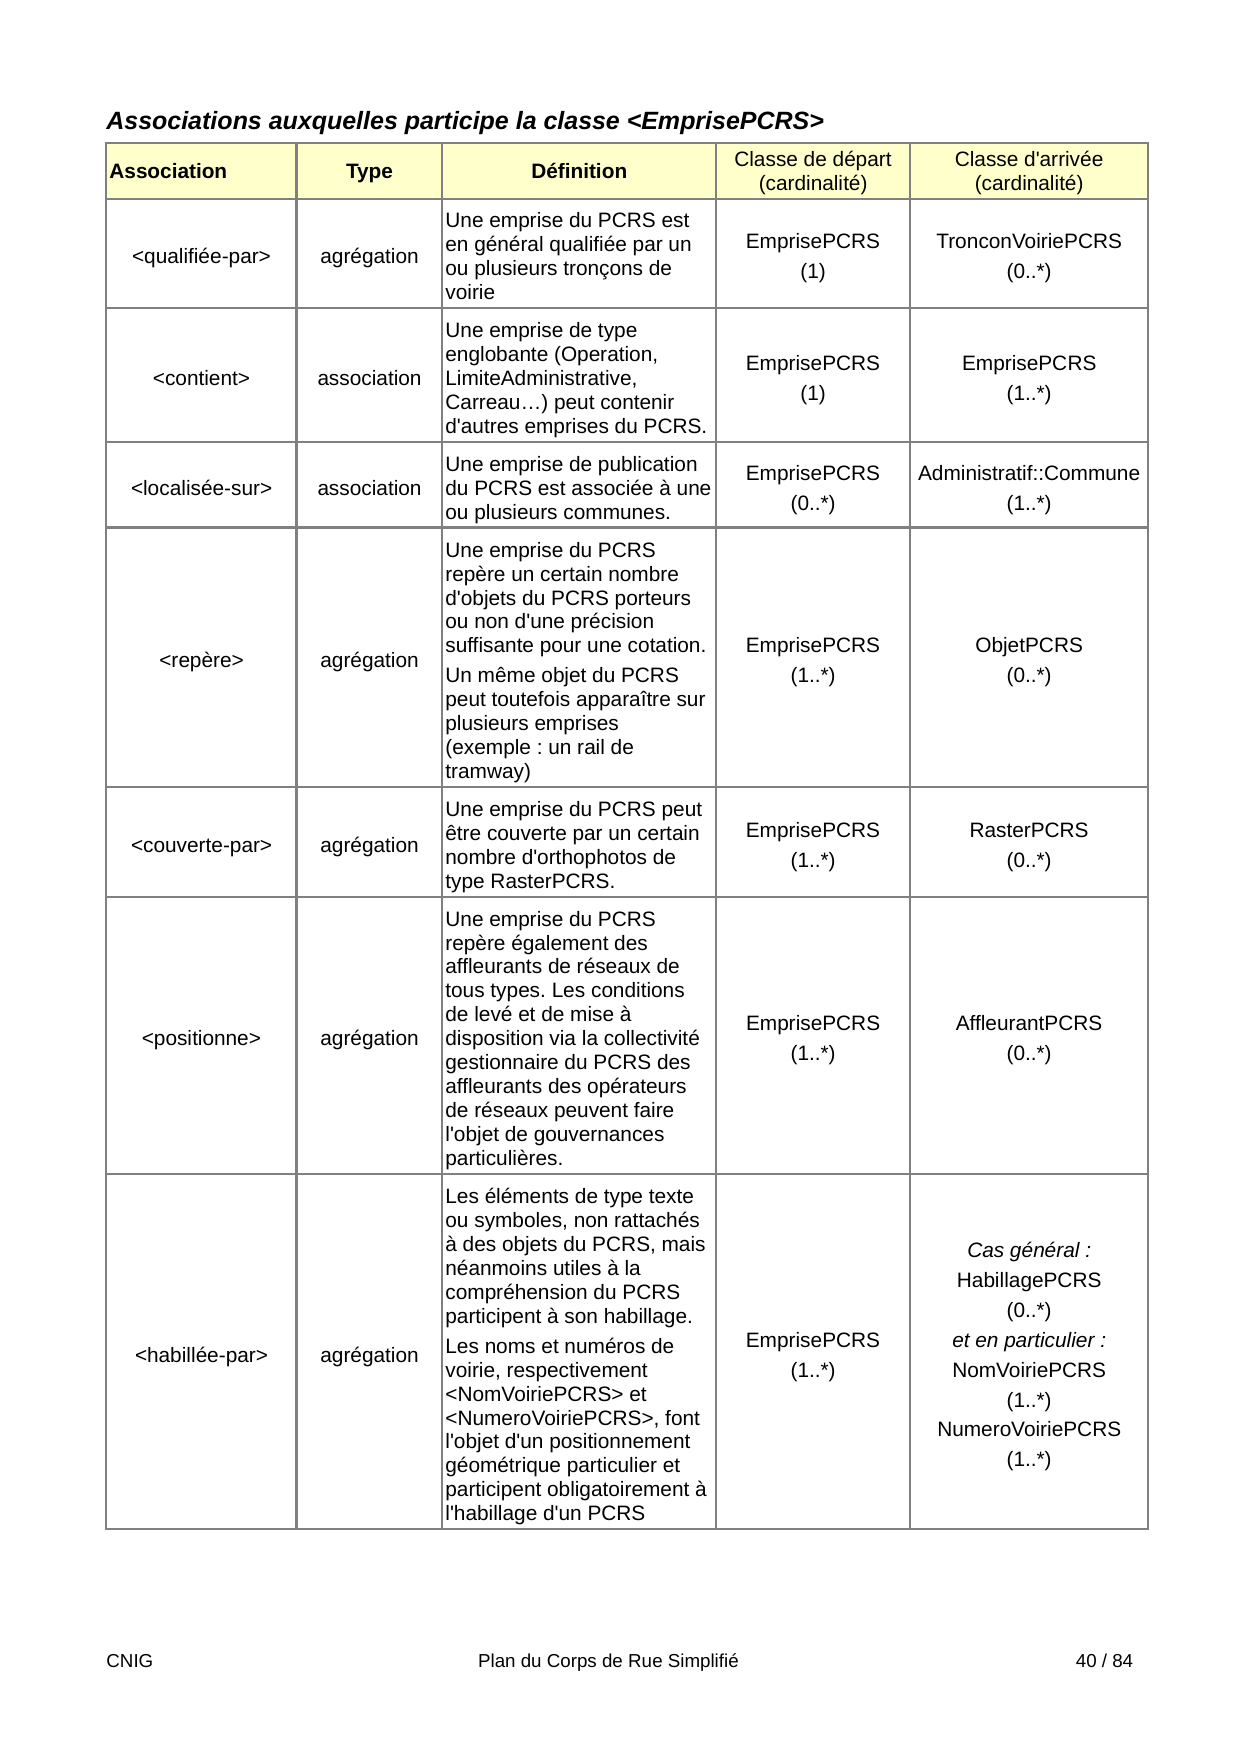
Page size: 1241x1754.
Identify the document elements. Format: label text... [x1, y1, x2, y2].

table_cell EmprisePCRS (1) [717, 309, 909, 441]
table_cell Une emprise du PCRS est en général qualifiée par un ou plusieurs tronçons de voirie [443, 200, 715, 307]
text Associations auxquelles participe la classe <EmprisePCRS> [106, 106, 1134, 135]
table_cell agrégation [298, 898, 441, 1173]
table_cell Une emprise de publication du PCRS est associée à une ou plusieurs communes. [443, 443, 715, 526]
table_cell <positionne> [107, 898, 295, 1173]
table_cell <repère> [107, 529, 295, 786]
table_cell Une emprise de type englobante (Operation, LimiteAdministrative, Carreau…) peut contenir d'autres emprises du PCRS. [443, 309, 715, 441]
table_cell agrégation [298, 529, 441, 786]
table_cell <localisée-sur> [107, 443, 295, 526]
table_cell agrégation [298, 788, 441, 896]
table_cell association [298, 443, 441, 526]
table_cell EmprisePCRS (1..*) [911, 309, 1147, 441]
table_cell Les éléments de type texte ou symboles, non rattachés à des objets du PCRS, mais néanmoins utiles à la compréhension du PCRS participent à son habillage. Les noms et numéros de voirie, respectivement <NomVoiriePCRS> et <NumeroVoiriePCRS>, font l'objet d'un positionnement géométrique particulier et participent obligatoirement à l'habillage d'un PCRS [443, 1175, 715, 1528]
table_header Définition [443, 144, 715, 197]
table_cell RasterPCRS (0..*) [911, 788, 1147, 896]
table_cell <qualifiée-par> [107, 200, 295, 307]
table_cell EmprisePCRS (1..*) [717, 898, 909, 1173]
table_cell Cas général : HabillagePCRS (0..*) et en particulier : NomVoiriePCRS (1..*) NumeroVoiriePCRS (1..*) [911, 1175, 1147, 1528]
table_cell <contient> [107, 309, 295, 441]
table_cell Une emprise du PCRS repère également des affleurants de réseaux de tous types. Les conditions de levé et de mise à disposition via la collectivité gestionnaire du PCRS des affleurants des opérateurs de réseaux peuvent faire l'objet de gouvernances particulières. [443, 898, 715, 1173]
table_header Association [107, 144, 295, 197]
table_cell Une emprise du PCRS repère un certain nombre d'objets du PCRS porteurs ou non d'une précision suffisante pour une cotation. Un même objet du PCRS peut toutefois apparaître sur plusieurs emprises (exemple : un rail de tramway) [443, 529, 715, 786]
table_cell ObjetPCRS (0..*) [911, 529, 1147, 786]
table_cell agrégation [298, 1175, 441, 1528]
table_header Classe d'arrivée (cardinalité) [911, 144, 1147, 197]
table_cell association [298, 309, 441, 441]
table_cell Une emprise du PCRS peut être couverte par un certain nombre d'orthophotos de type RasterPCRS. [443, 788, 715, 896]
table_cell Administratif::Commune (1..*) [911, 443, 1147, 526]
table_cell agrégation [298, 200, 441, 307]
table_cell EmprisePCRS (1..*) [717, 788, 909, 896]
table_cell <couverte-par> [107, 788, 295, 896]
table_cell TronconVoiriePCRS (0..*) [911, 200, 1147, 307]
table_header Type [298, 144, 441, 197]
table_cell AffleurantPCRS (0..*) [911, 898, 1147, 1173]
table_cell EmprisePCRS (1..*) [717, 529, 909, 786]
table_cell EmprisePCRS (1..*) [717, 1175, 909, 1528]
table_cell EmprisePCRS (1) [717, 200, 909, 307]
table_cell EmprisePCRS (0..*) [717, 443, 909, 526]
table_header Classe de départ (cardinalité) [717, 144, 909, 197]
table_cell <habillée-par> [107, 1175, 295, 1528]
